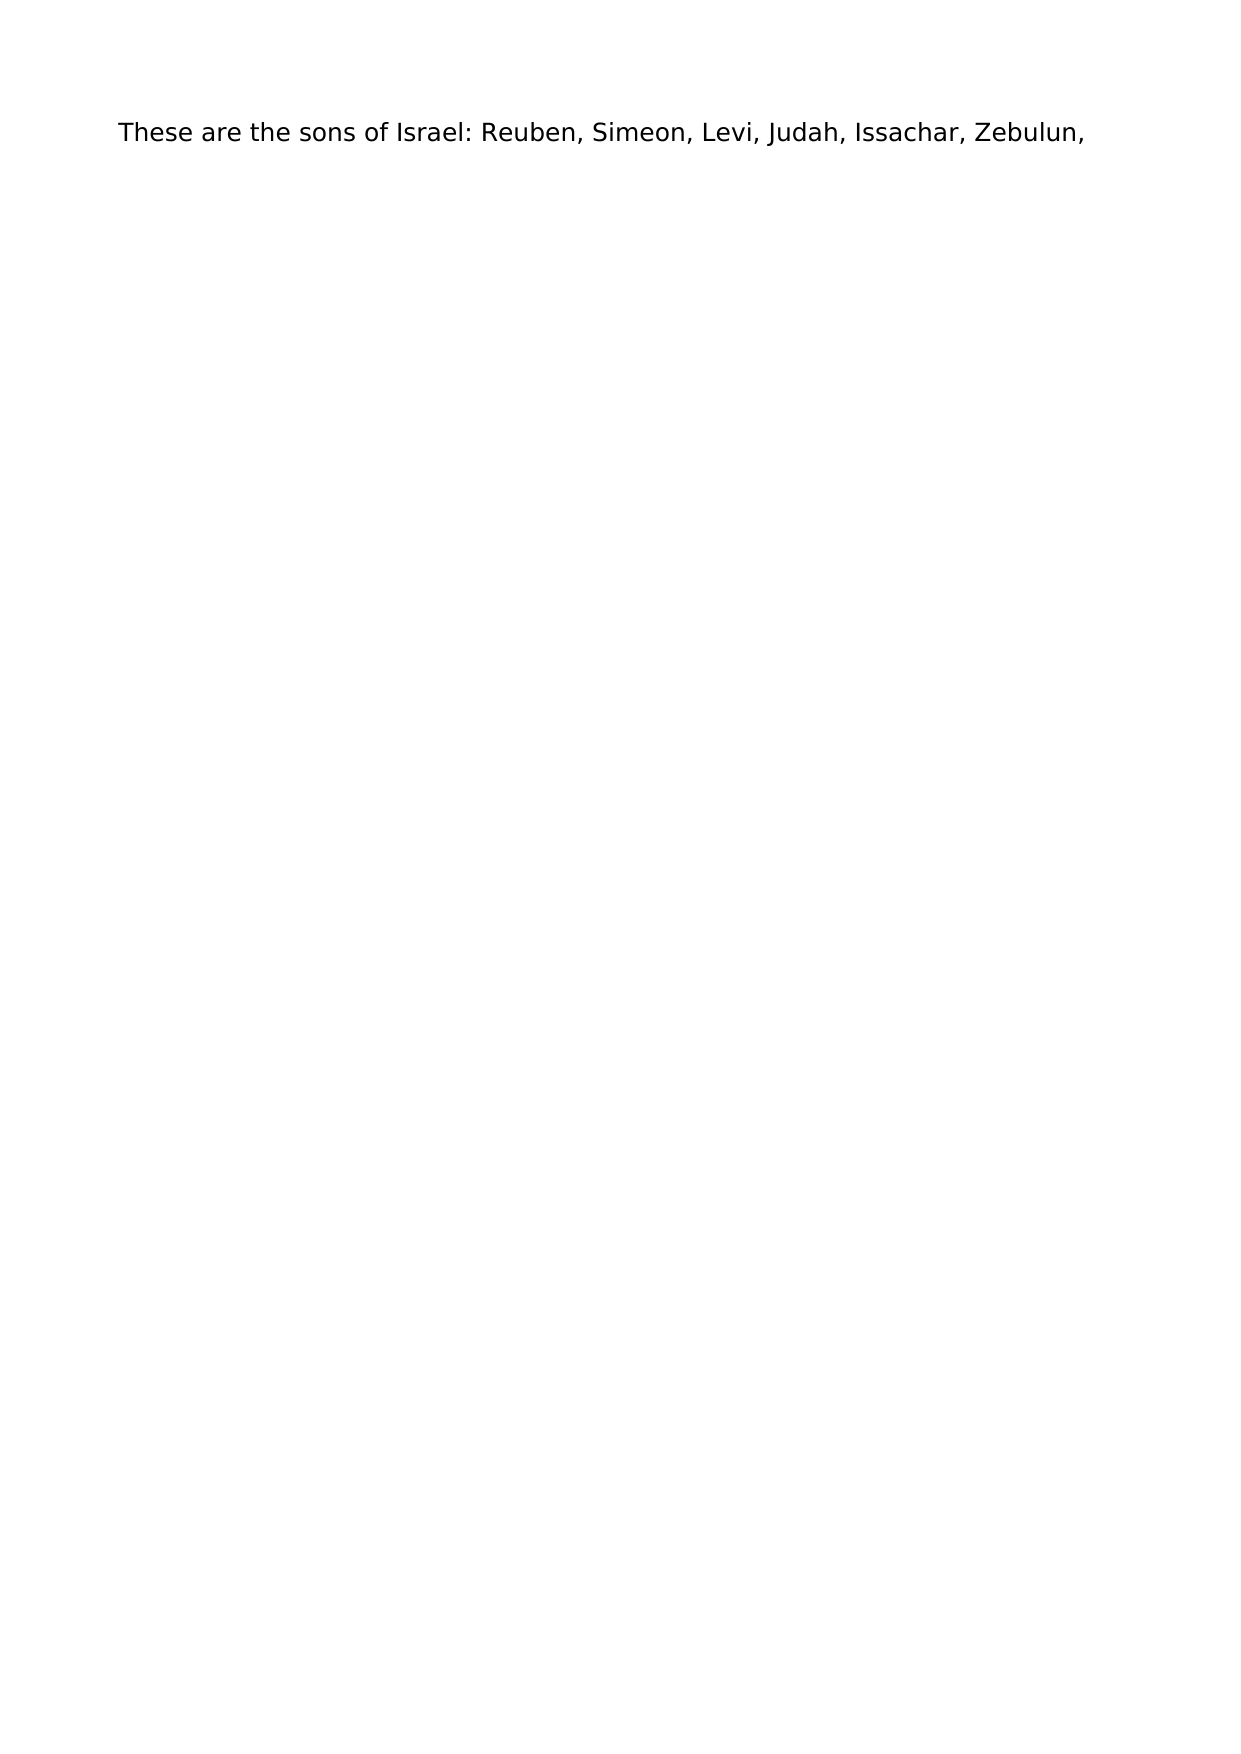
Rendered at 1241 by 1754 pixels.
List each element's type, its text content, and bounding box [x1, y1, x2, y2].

text These are the sons of Israel: Reuben, Simeon, Levi, Judah, Issachar, Zebulun, [118, 118, 1122, 147]
